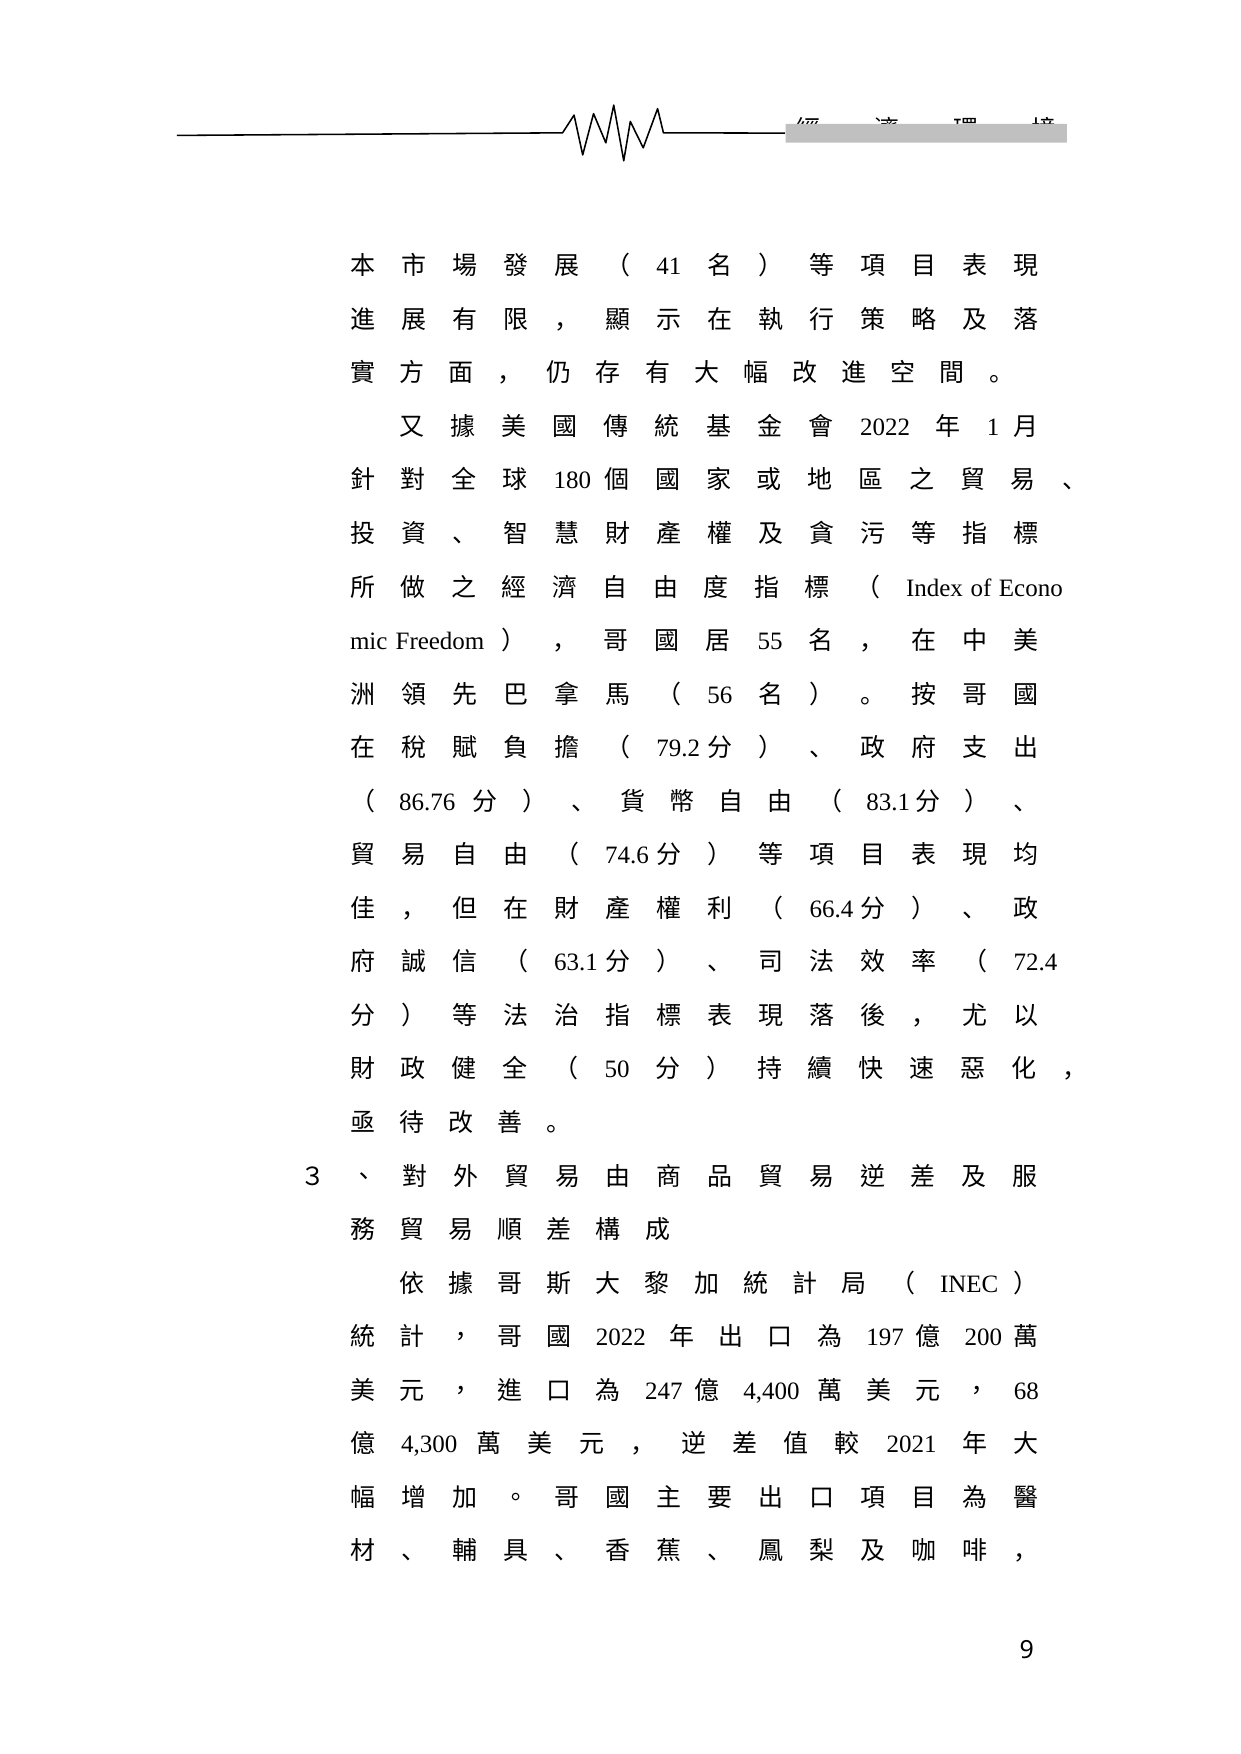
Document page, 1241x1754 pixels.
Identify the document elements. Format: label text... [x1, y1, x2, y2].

text 又據美國傳統基金會2022年1月針對全球180個國家或地區之貿易、投資、智慧財產權及貪污等指標所做之經濟自由度指標（Index of Economic Freedom），哥國居55名，在中美洲領先巴拿馬（56名）。按哥國在稅賦負擔（79.2分）、政府支出（86.76分）、貨幣自由（83.1分）、貿易自由（74.6分）等項目表現均佳，但在財產權利（66.4分）、政府誠信（63.1分）、司法效率（72.4分）等法治指標表現落後，尤以財政健全（50分）持續快速惡化，亟待改善。 [325, 398, 1063, 1147]
text 依據哥斯大黎加統計局（INEC）統計，哥國2022年出口為197億200萬美元，進口為247億4,400萬美元，68億4,300萬美元，逆差值較2021年大幅增加。哥國主要出口項目為醫材、輔具、香蕉、鳳梨及咖啡，出口市場包括美國（占45.3%）、荷蘭（占6.9%）、瓜地馬拉（占4.8%）、比利時（占4.8%）及 巴拿馬（占3.7%）。另哥國主要進口項目包括汽柴油、醫藥製劑、資通訊產品等，進口來源地區則為美國（占44.2%）、中國大陸（占13.2%）、墨西哥（占5.2%）、馬來西亞（占2.8%）及日本（占2.4%）等。 [325, 1254, 1063, 1576]
text ３、對外貿易由商品貿易逆差及服務貿易順差構成 [276, 1147, 1063, 1254]
text 依據墨西哥競爭力智庫（Instituto Mexicano）2022年針對全球43國所做之競爭力研究報告顯示，哥斯大黎加於85項指標綜合評表後獲第31名，優於哥倫比亞（33名）、秘魯（34名）、墨西哥（37名）、巴西（37名）及阿根廷（39名）。巴國於取得法律穩定性（名）有效改進優於智利、巴西及秘魯。在政府治理效率排行（36名）在中南美洲僅優於秘魯、巴拿馬、巴西及瓜地馬拉。市場自由度（19名）表現優異，僅墨西哥第16名優於哥國排名。創新能力（33名）等表現優異，另在分散內外銷產品多樣性（41名）及證券資本市場發展（41名）等項目表現進展有限，顯示在執行策略及落實方面，仍存有大幅改進空間。 [325, 237, 1063, 398]
